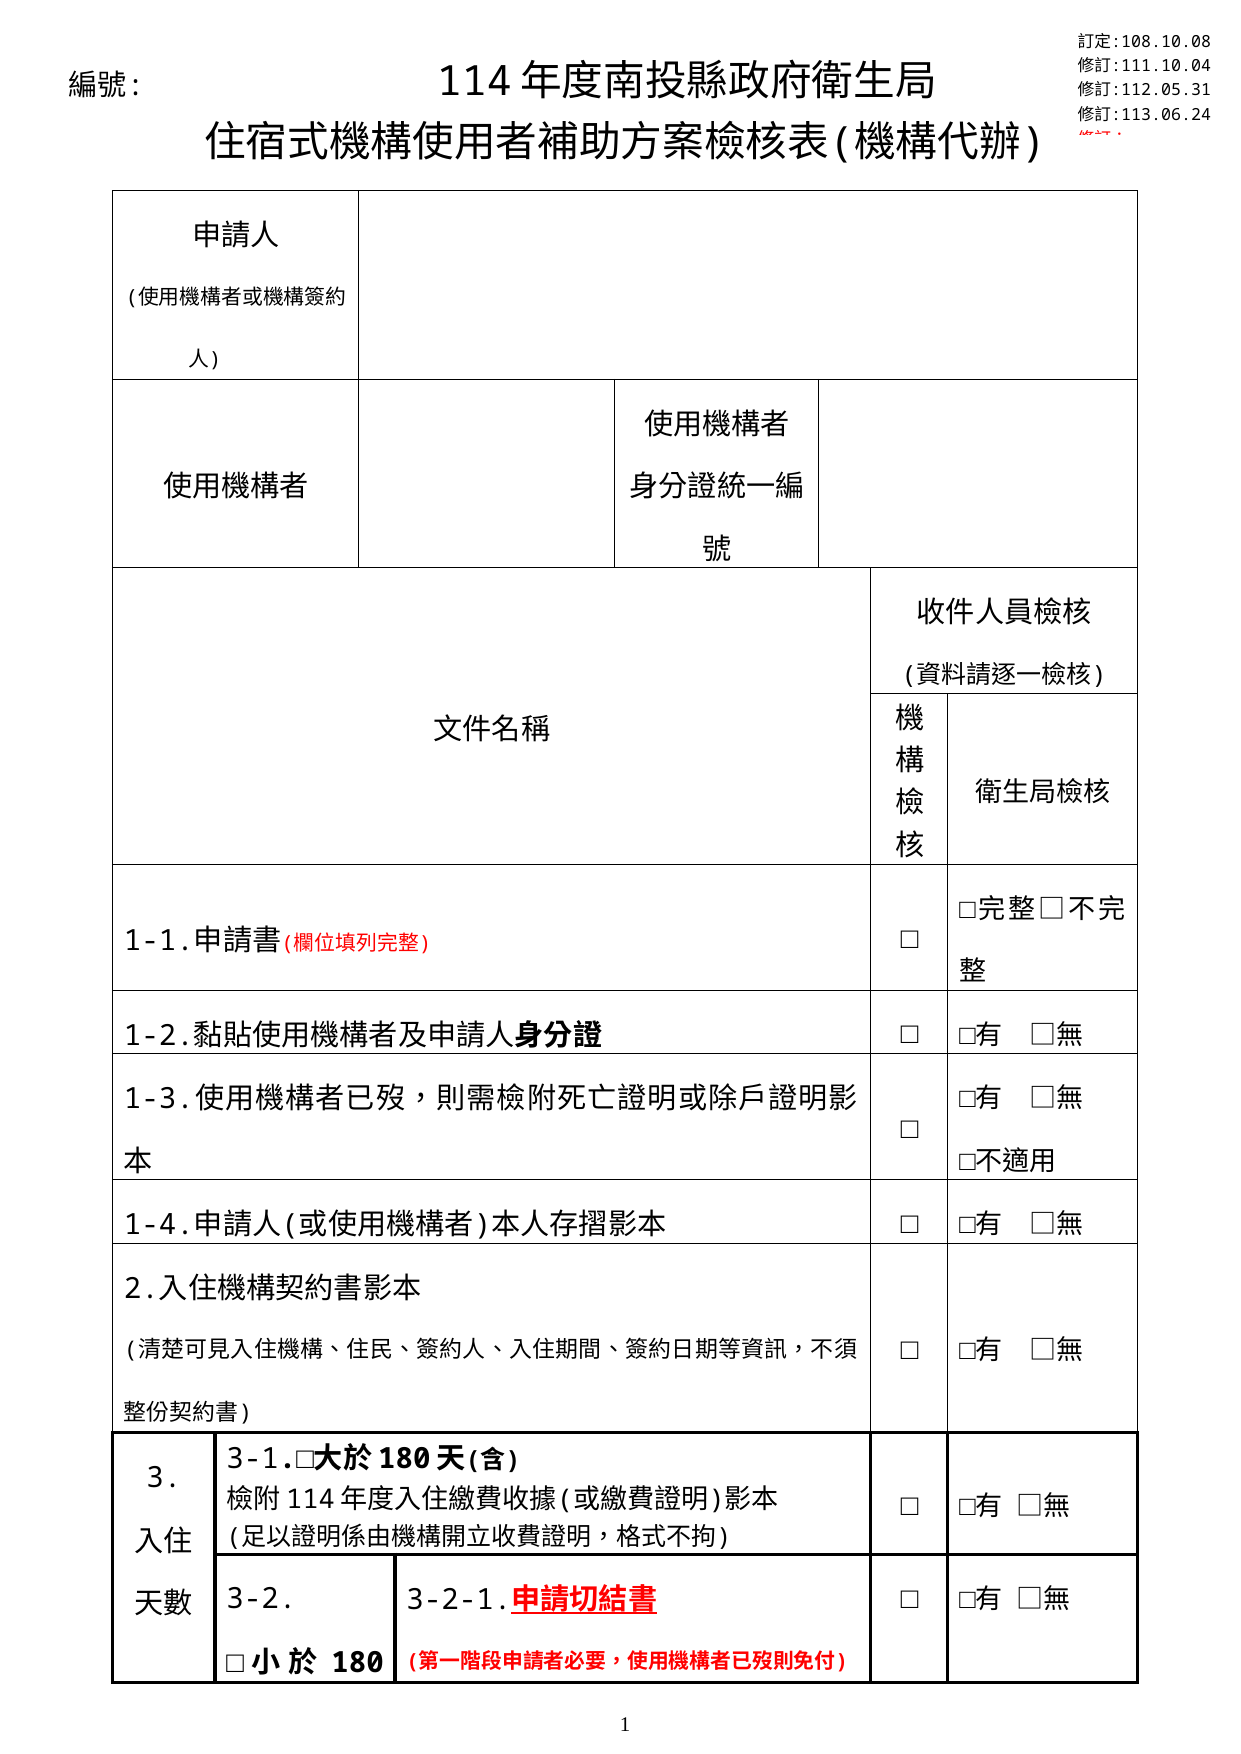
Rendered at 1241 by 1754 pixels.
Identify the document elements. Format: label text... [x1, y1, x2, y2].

table_cell 2.入住機構契約書影本 (清楚可見入住機構、住民、簽約人、入住期間、簽約日期等資訊，不須整份契約書) [113, 1244, 870, 1431]
table_cell 使用機構者 [113, 380, 358, 567]
table_cell 文件名稱 [113, 568, 870, 863]
table_cell □ [871, 1180, 947, 1243]
table_cell 3-2-1.申請切結書 (第一階段申請者必要，使用機構者已歿則免付) [397, 1556, 869, 1681]
table_cell □有 □無 [949, 1434, 1136, 1552]
table_cell [819, 380, 1137, 567]
table_cell □ [871, 991, 947, 1053]
table_cell 機構檢核 [871, 694, 947, 863]
table_cell [359, 380, 614, 567]
table_cell 3-2. □小於180 [217, 1556, 393, 1681]
table_cell □有 □無 [948, 1244, 1137, 1431]
table_cell 1-4.申請人(或使用機構者)本人存摺影本 [113, 1180, 870, 1243]
table_cell □ [872, 1434, 946, 1552]
table_cell □有 □無 [949, 1556, 1136, 1681]
table_cell □有 □無 □不適用 [948, 1054, 1137, 1179]
table_cell □有 □無 [948, 991, 1137, 1053]
table_cell 3-1.□大於180天(含) 檢附114年度入住繳費收據(或繳費證明)影本 (足以證明係由機構開立收費證明，格式不拘) [217, 1434, 869, 1552]
table_cell □完整□不完整 [948, 865, 1137, 989]
table_cell □ [872, 1556, 946, 1681]
table_cell 3. 入住 天數 (擇1項 符合條件勾選) [114, 1434, 213, 1681]
table_cell 1-3.使用機構者已歿，則需檢附死亡證明或除戶證明影本 [113, 1054, 870, 1179]
table_cell □有 □無 [948, 1180, 1137, 1243]
table_cell 衛生局檢核 [948, 694, 1137, 863]
table_cell □ [871, 1244, 947, 1431]
table_header [359, 191, 1137, 379]
table_cell 收件人員檢核 (資料請逐一檢核) [871, 568, 1137, 693]
table_cell 1-2.黏貼使用機構者及申請人身分證 [113, 991, 870, 1053]
table_cell □ [871, 865, 947, 989]
table_cell 使用機構者 身分證統一編號 [615, 380, 818, 567]
table_cell □ [871, 1054, 947, 1179]
table_header 申請人 (使用機構者或機構簽約人) [113, 191, 358, 379]
table_cell 1-1.申請書(欄位填列完整) [113, 865, 870, 989]
